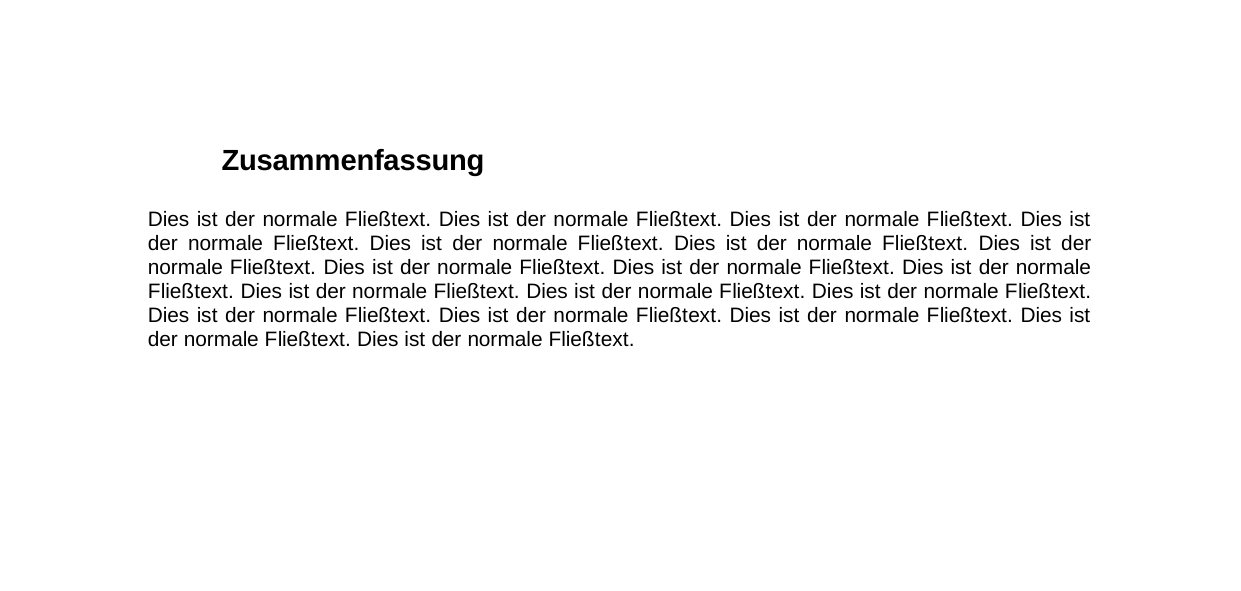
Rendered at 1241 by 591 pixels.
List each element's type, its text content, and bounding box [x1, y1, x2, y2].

subtitle Zusammenfassung [148, 143, 1092, 177]
text Dies ist der normale Fließtext. Dies ist der normale Fließtext. Dies ist der normale Fließtext. Dies ist der normale Fließtext. Dies ist der normale Fließtext. Dies ist der normale Fließtext. Dies ist der normale Fließtext. Dies ist der normale Fließtext. Dies ist der normale Fließtext. Dies ist der normale Fließtext. Dies ist der normale Fließtext. Dies ist der normale Fließtext. Dies ist der normale Fließtext. Dies ist der normale Fließtext. Dies ist der normale Fließtext. Dies ist der normale Fließtext. Dies ist der normale Fließtext. Dies ist der normale Fließtext. [148, 207, 1092, 351]
